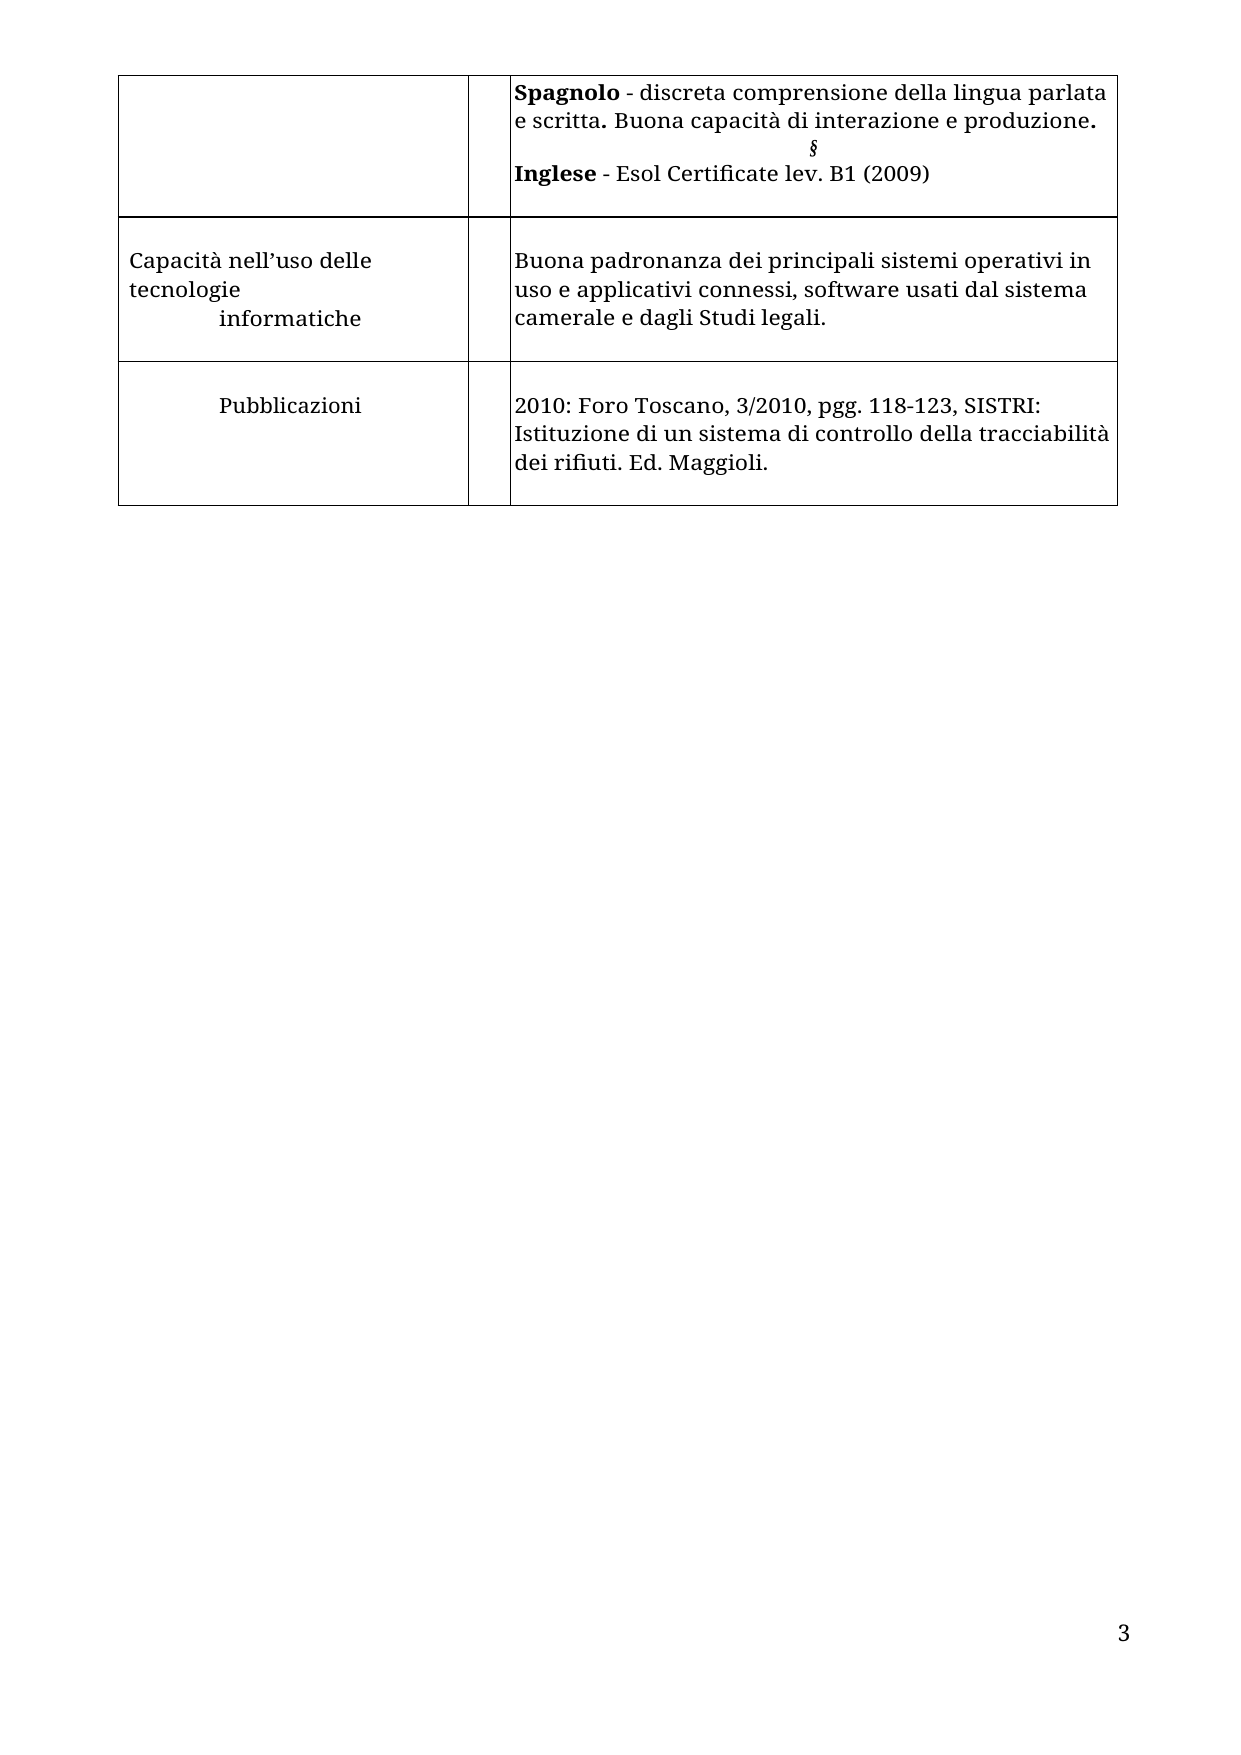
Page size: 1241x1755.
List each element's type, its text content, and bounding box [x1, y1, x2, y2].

table_cell [469, 362, 510, 505]
table_cell Pubblicazioni [119, 362, 468, 505]
table_cell [119, 76, 468, 216]
table_cell Capacità nell’uso delle tecnologie informatiche [119, 218, 468, 361]
table_cell Spagnolo - discreta comprensione della lingua parlata e scritta. Buona capacità di interazione e produzione. § Inglese - Esol Certificate lev. B1 (2009) [511, 76, 1117, 216]
table_cell [469, 218, 510, 361]
table_cell Buona padronanza dei principali sistemi operativi in uso e applicativi connessi, software usati dal sistema camerale e dagli Studi legali. [511, 218, 1117, 361]
table_cell [469, 76, 510, 216]
table_cell 2010: Foro Toscano, 3/2010, pgg. 118-123, SISTRI: Istituzione di un sistema di controllo della tracciabilità dei rifiuti. Ed. Maggioli. [511, 362, 1117, 505]
